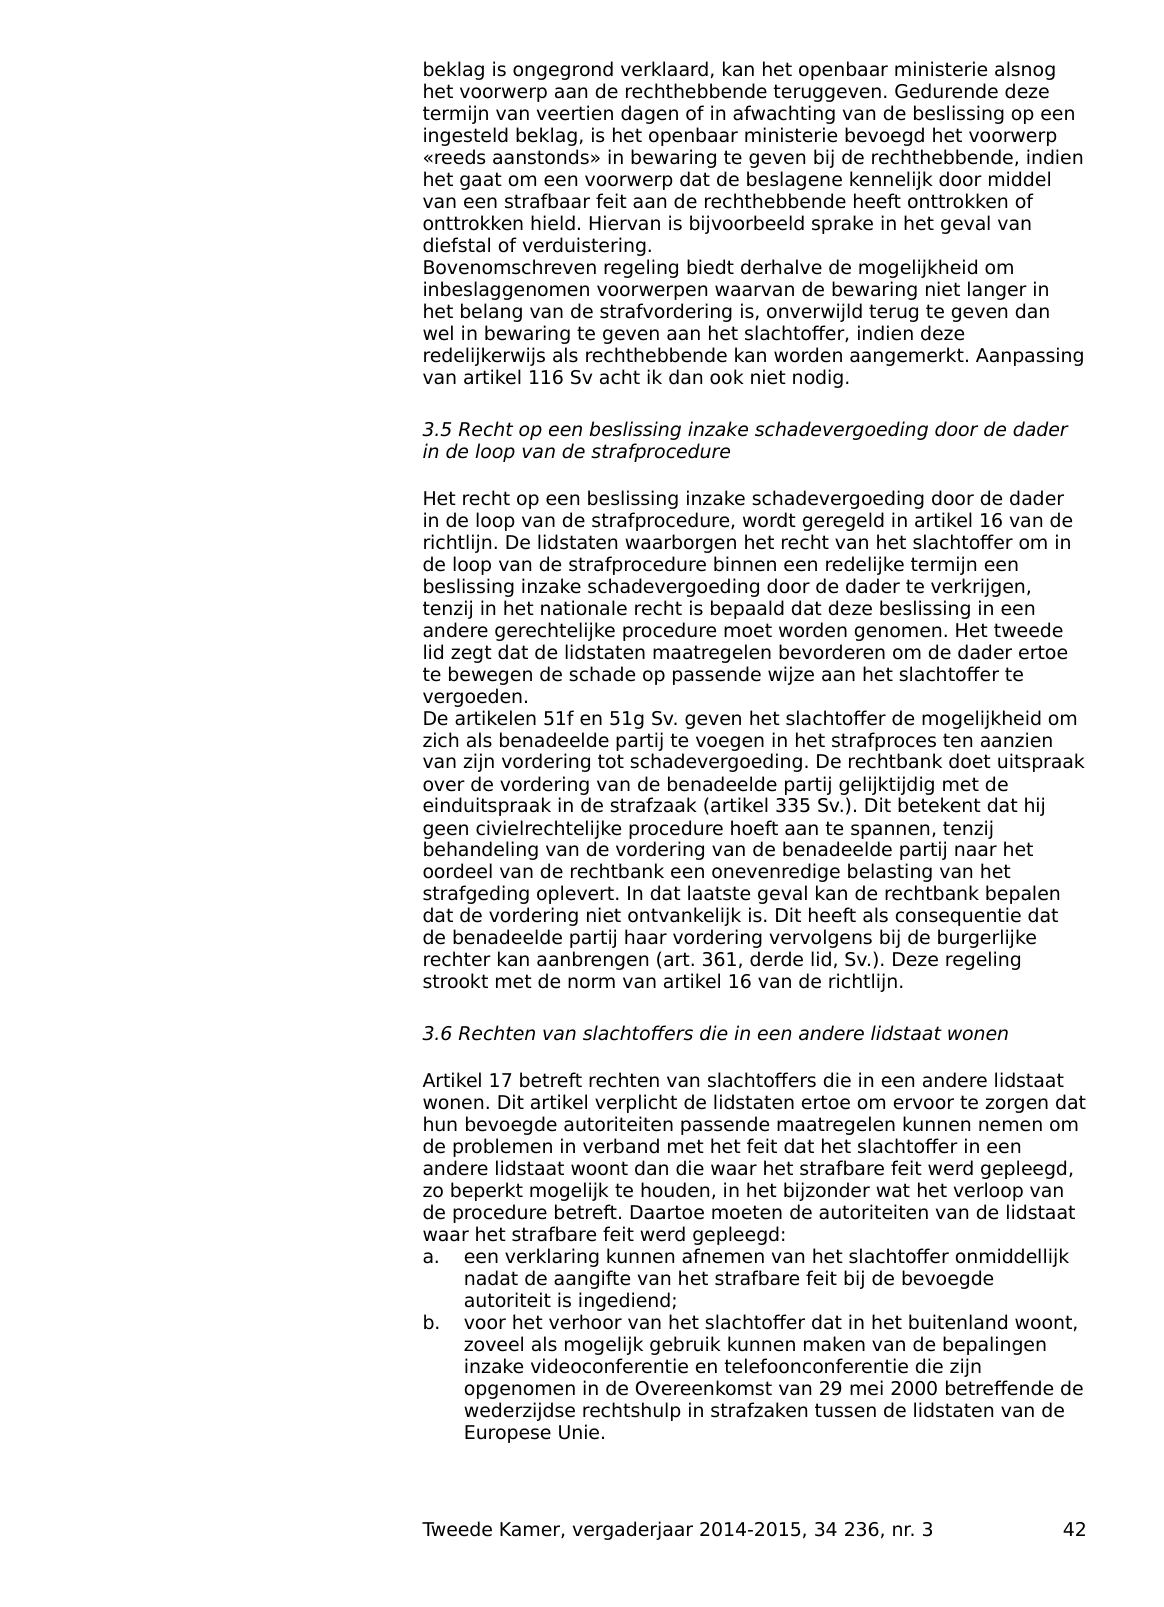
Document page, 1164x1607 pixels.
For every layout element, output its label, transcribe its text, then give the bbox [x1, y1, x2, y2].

text Bovenomschreven regeling biedt derhalve de mogelijkheid om inbeslaggenomen voorwerpen waarvan de bewaring niet langer in het belang van de strafvordering is, onverwijld terug te geven dan wel in bewaring te geven aan het slachtoffer, indien deze redelijkerwijs als rechthebbende kan worden aangemerkt. Aanpassing van artikel 116 Sv acht ik dan ook niet nodig. [422, 257, 1087, 389]
text beklag is ongegrond verklaard, kan het openbaar ministerie alsnog het voorwerp aan de rechthebbende teruggeven. Gedurende deze termijn van veertien dagen of in afwachting van de beslissing op een ingesteld beklag, is het openbaar ministerie bevoegd het voorwerp «reeds aanstonds» in bewaring te geven bij de rechthebbende, indien het gaat om een voorwerp dat de beslagene kennelijk door middel van een strafbaar feit aan de rechthebbende heeft onttrokken of onttrokken hield. Hiervan is bijvoorbeeld sprake in het geval van diefstal of verduistering. [422, 59, 1087, 257]
subtitle 3.5 Recht op een beslissing inzake schadevergoeding door de dader in de loop van de strafprocedure [422, 419, 1087, 463]
text De artikelen 51f en 51g Sv. geven het slachtoffer de mogelijkheid om zich als benadeelde partij te voegen in het strafproces ten aanzien van zijn vordering tot schadevergoeding. De rechtbank doet uitspraak over de vordering van de benadeelde partij gelijktijdig met de einduitspraak in de strafzaak (artikel 335 Sv.). Dit betekent dat hij geen civielrechtelijke procedure hoeft aan te spannen, tenzij behandeling van de vordering van de benadeelde partij naar het oordeel van de rechtbank een onevenredige belasting van het strafgeding oplevert. In dat laatste geval kan de rechtbank bepalen dat de vordering niet ontvankelijk is. Dit heeft als consequentie dat de benadeelde partij haar vordering vervolgens bij de burgerlijke rechter kan aanbrengen (art. 361, derde lid, Sv.). Deze regeling strookt met de norm van artikel 16 van de richtlijn. [422, 707, 1087, 993]
text b. voor het verhoor van het slachtoffer dat in het buitenland woont, zoveel als mogelijk gebruik kunnen maken van de bepalingen inzake videoconferentie en telefoonconferentie die zijn opgenomen in de Overeenkomst van 29 mei 2000 betreffende de wederzijdse rechtshulp in strafzaken tussen de lidstaten van de Europese Unie. [422, 1312, 1087, 1444]
text Het recht op een beslissing inzake schadevergoeding door de dader in de loop van de strafprocedure, wordt geregeld in artikel 16 van de richtlijn. De lidstaten waarborgen het recht van het slachtoffer om in de loop van de strafprocedure binnen een redelijke termijn een beslissing inzake schadevergoeding door de dader te verkrijgen, tenzij in het nationale recht is bepaald dat deze beslissing in een andere gerechtelijke procedure moet worden genomen. Het tweede lid zegt dat de lidstaten maatregelen bevorderen om de dader ertoe te bewegen de schade op passende wijze aan het slachtoffer te vergoeden. [422, 488, 1087, 707]
subtitle 3.6 Rechten van slachtoffers die in een andere lidstaat wonen [422, 1023, 1087, 1045]
text Artikel 17 betreft rechten van slachtoffers die in een andere lidstaat wonen. Dit artikel verplicht de lidstaten ertoe om ervoor te zorgen dat hun bevoegde autoriteiten passende maatregelen kunnen nemen om de problemen in verband met het feit dat het slachtoffer in een andere lidstaat woont dan die waar het strafbare feit werd gepleegd, zo beperkt mogelijk te houden, in het bijzonder wat het verloop van de procedure betreft. Daartoe moeten de autoriteiten van de lidstaat waar het strafbare feit werd gepleegd: [422, 1070, 1087, 1246]
text a. een verklaring kunnen afnemen van het slachtoffer onmiddellijk nadat de aangifte van het strafbare feit bij de bevoegde autoriteit is ingediend; [422, 1246, 1087, 1312]
